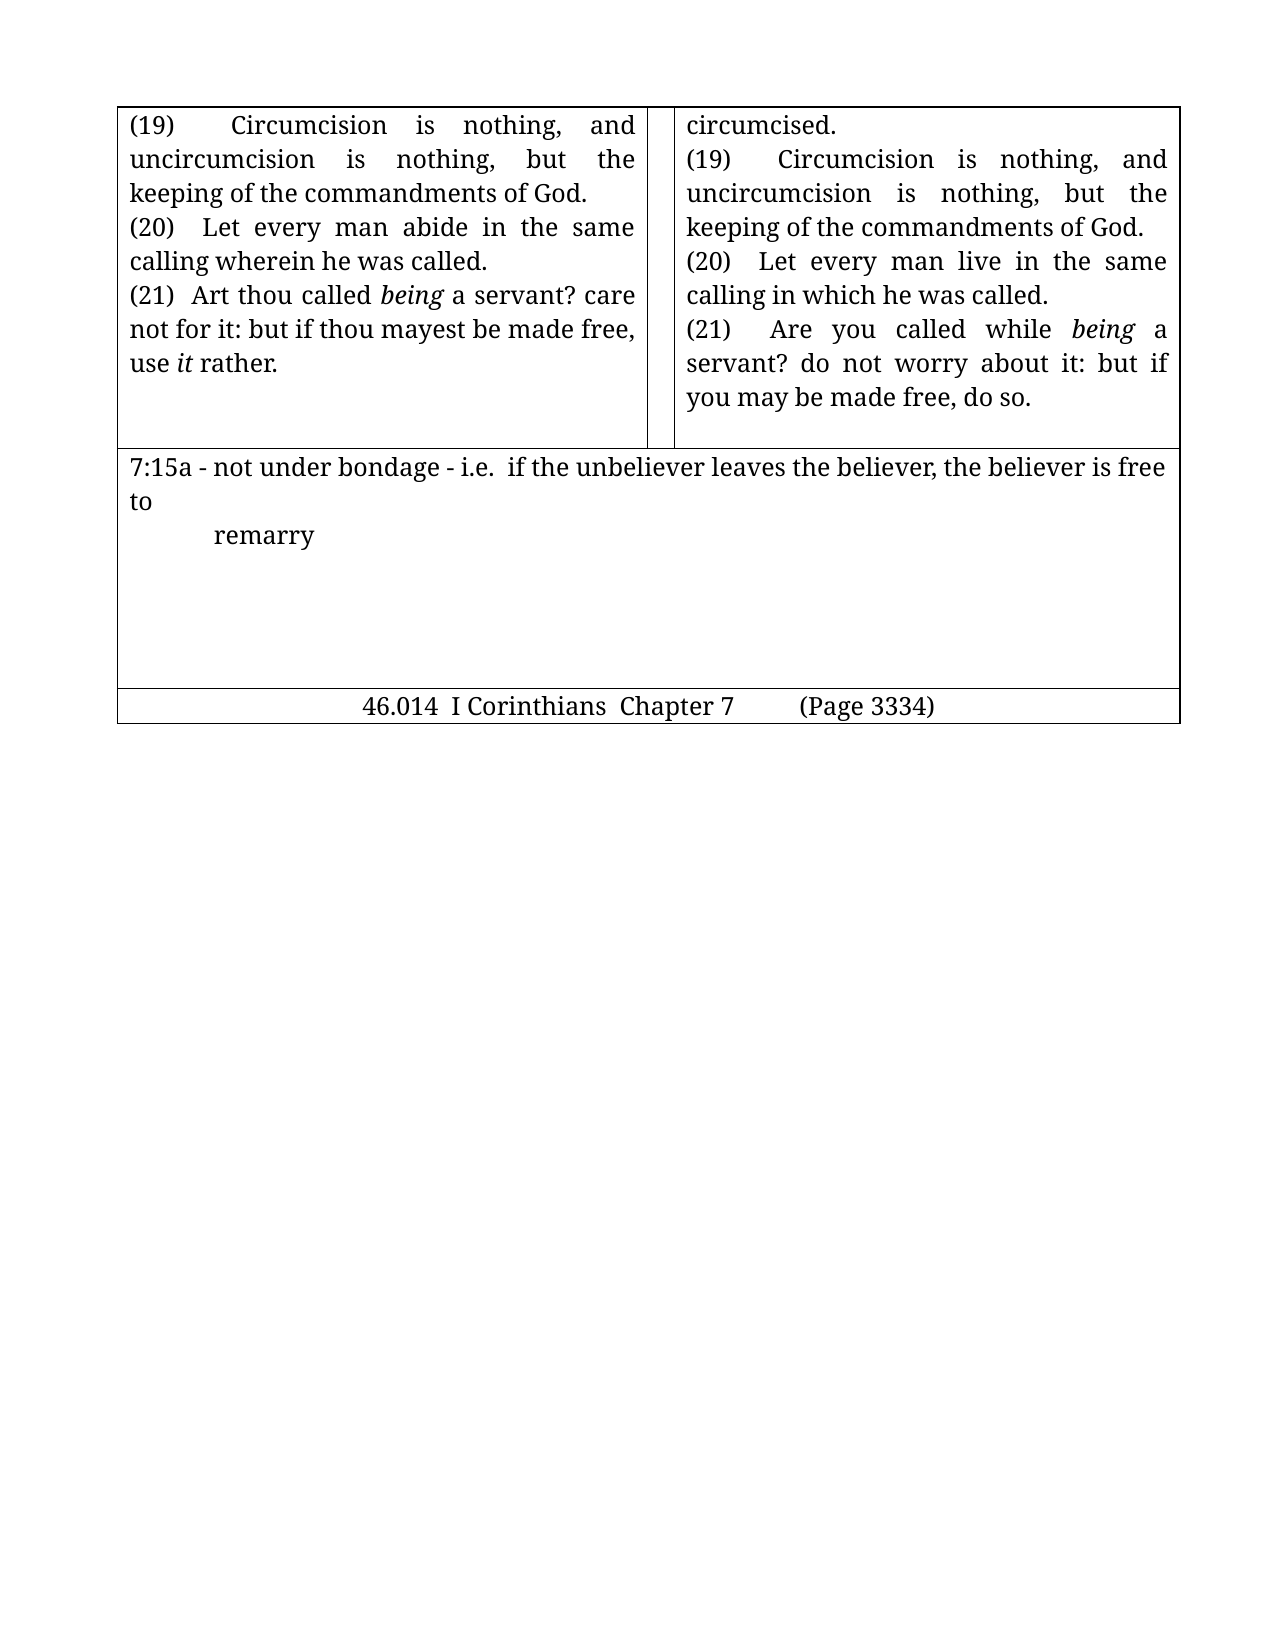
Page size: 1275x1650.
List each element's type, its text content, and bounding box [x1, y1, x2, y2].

table_cell (19) Circumcision is nothing, and uncircumcision is nothing, but the keeping of the commandments of God. (20) Let every man abide in the same calling wherein he was called. (21) Art thou called being a servant? care not for it: but if thou mayest be made free, use it rather. [118, 108, 647, 448]
table_cell circumcised. (19) Circumcision is nothing, and uncircumcision is nothing, but the keeping of the commandments of God. (20) Let every man live in the same calling in which he was called. (21) Are you called while being a servant? do not worry about it: but if you may be made free, do so. [675, 108, 1179, 448]
table_cell 7:15a - not under bondage - i.e. if the unbeliever leaves the believer, the believer is free to remarry [118, 449, 1179, 688]
table_cell [648, 108, 674, 448]
table_cell 46.014 I Corinthians Chapter 7 (Page 3334) [118, 689, 1179, 723]
